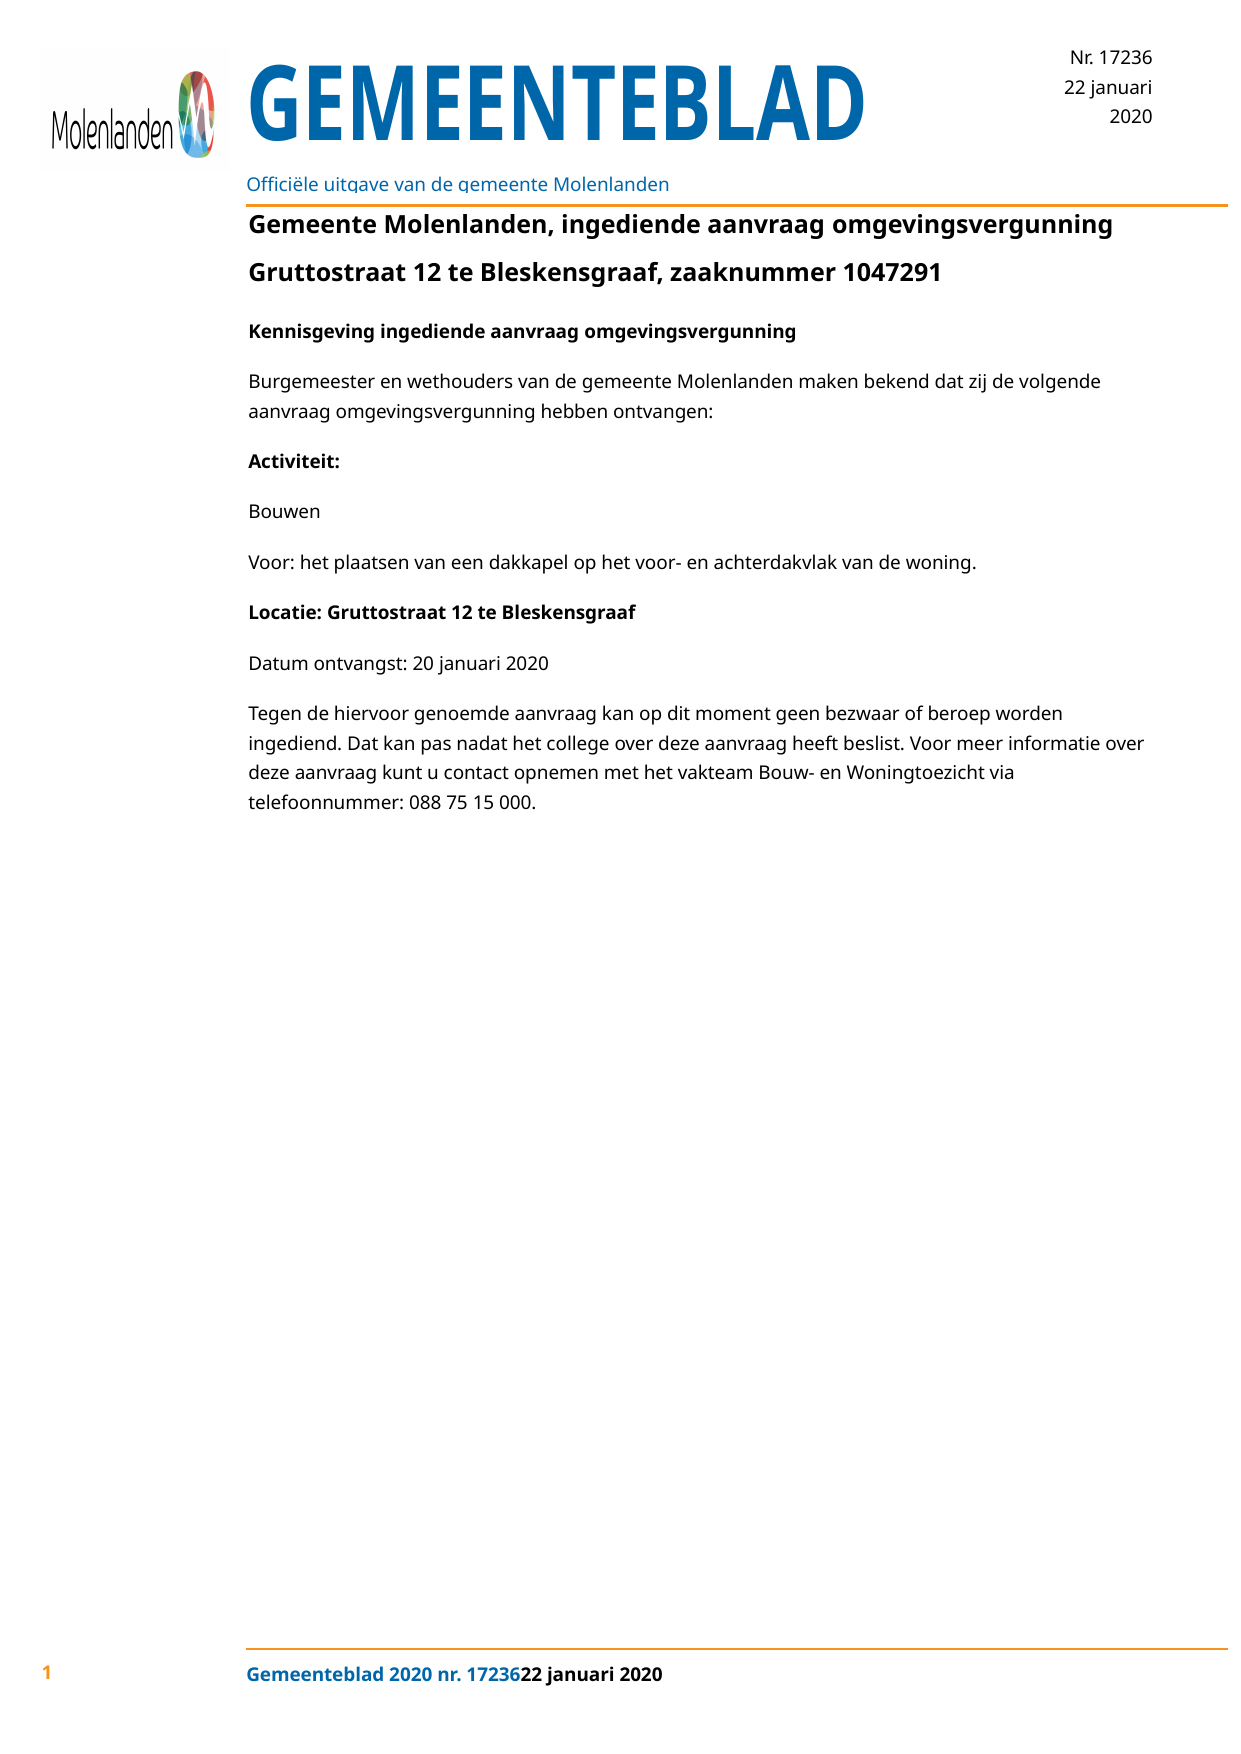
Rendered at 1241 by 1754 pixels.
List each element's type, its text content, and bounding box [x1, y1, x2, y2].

text Bouwen [248, 499, 1152, 524]
text Activiteit: [248, 448, 1152, 474]
text Locatie: Gruttostraat 12 te Bleskensgraaf [248, 599, 1152, 625]
text Gemeente Molenlanden, ingediende aanvraag omgevingsvergunning Gruttostraat 12 te Bleskensgraaf, zaaknummer 1047291 [248, 207, 1152, 288]
text Datum ontvangst: 20 januari 2020 [248, 650, 1152, 676]
picture [41, 47, 231, 172]
text Tegen de hiervoor genoemde aanvraag kan op dit moment geen bezwaar of beroep worden ingediend. Dat kan pas nadat het college over deze aanvraag heeft beslist. Voor meer informatie over deze aanvraag kunt u contact opnemen met het vakteam Bouw- en Woningtoezicht via telefoonnummer: 088 75 15 000. [248, 700, 1152, 815]
text Burgemeester en wethouders van de gemeente Molenlanden maken bekend dat zij de volgende aanvraag omgevingsvergunning hebben ontvangen: [248, 368, 1152, 424]
text Kennisgeving ingediende aanvraag omgevingsvergunning [248, 318, 1152, 344]
text Voor: het plaatsen van een dakkapel op het voor- en achterdakvlak van de woning. [248, 549, 1152, 575]
